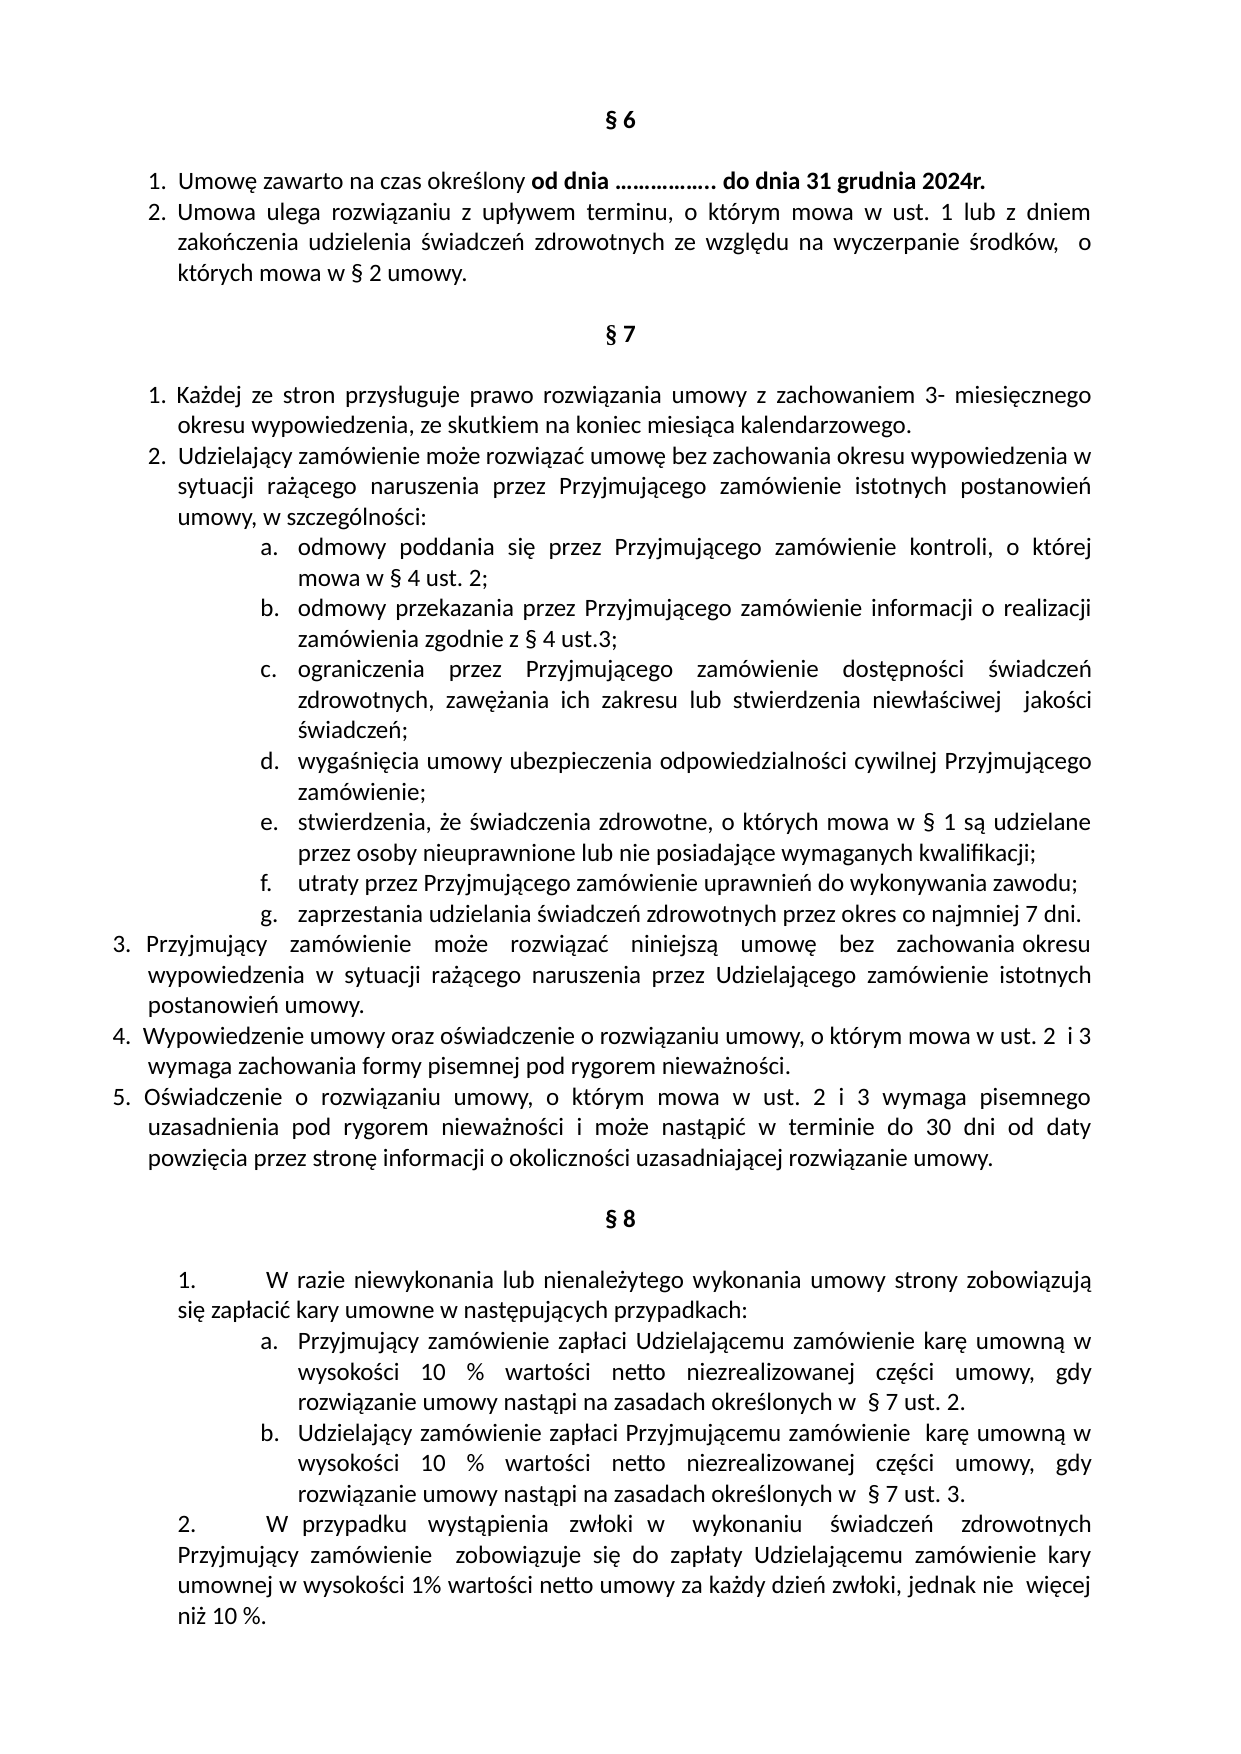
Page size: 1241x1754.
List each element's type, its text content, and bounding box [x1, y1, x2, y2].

text 2. Udzielający zamówienie może rozwiązać umowę bez zachowania okresu wypowiedzenia w sytuacji rażącego naruszenia przez Przyjmującego zamówienie istotnych postanowień umowy, w szczególności: [148, 440, 1093, 532]
list Przyjmujący zamówienie zapłaci Udzielającemu zamówienie karę umowną w wysokości 10 % wartości netto niezrealizowanej części umowy, gdy rozwiązanie umowy nastąpi na zasadach określonych w § 7 ust. 2. [260, 1325, 1093, 1417]
text 3. Przyjmujący zamówienie może rozwiązać niniejszą umowę bez zachowania okresu wypowiedzenia w sytuacji rażącego naruszenia przez Udzielającego zamówienie istotnych postanowień umowy. [112, 928, 1093, 1020]
text 1. Każdej ze stron przysługuje prawo rozwiązania umowy z zachowaniem 3- miesięcznego okresu wypowiedzenia, ze skutkiem na koniec miesiąca kalendarzowego. [148, 379, 1093, 440]
list wygaśnięcia umowy ubezpieczenia odpowiedzialności cywilnej Przyjmującego zamówienie; [260, 745, 1093, 806]
list odmowy poddania się przez Przyjmującego zamówienie kontroli, o której mowa w § 4 ust. 2; [260, 532, 1093, 593]
list Udzielający zamówienie zapłaci Przyjmującemu zamówienie karę umowną w wysokości 10 % wartości netto niezrealizowanej części umowy, gdy rozwiązanie umowy nastąpi na zasadach określonych w § 7 ust. 3. [260, 1417, 1093, 1508]
list zaprzestania udzielania świadczeń zdrowotnych przez okres co najmniej 7 dni. [260, 898, 1093, 928]
text 5. Oświadczenie o rozwiązaniu umowy, o którym mowa w ust. 2 i 3 wymaga pisemnego uzasadnienia pod rygorem nieważności i może nastąpić w terminie do 30 dni od daty powzięcia przez stronę informacji o okoliczności uzasadniającej rozwiązanie umowy. [112, 1081, 1093, 1172]
text § 7 [148, 318, 1093, 348]
list W przypadku wystąpienia zwłoki w wykonaniu świadczeń zdrowotnych Przyjmujący zamówienie zobowiązuje się do zapłaty Udzielającemu zamówienie kary umownej w wysokości 1% wartości netto umowy za każdy dzień zwłoki, jednak nie więcej niż 10 %. [177, 1508, 1093, 1630]
text 1. Umowę zawarto na czas określony od dnia …………….. do dnia 31 grudnia 2024r. [148, 165, 1093, 196]
text § 6 [148, 104, 1093, 135]
list odmowy przekazania przez Przyjmującego zamówienie informacji o realizacji zamówienia zgodnie z § 4 ust.3; [260, 593, 1093, 654]
text § 8 [148, 1203, 1093, 1233]
list stwierdzenia, że świadczenia zdrowotne, o których mowa w § 1 są udzielane przez osoby nieuprawnione lub nie posiadające wymaganych kwalifikacji; [260, 806, 1093, 867]
text 4. Wypowiedzenie umowy oraz oświadczenie o rozwiązaniu umowy, o którym mowa w ust. 2 i 3 wymaga zachowania formy pisemnej pod rygorem nieważności. [112, 1020, 1093, 1081]
list ograniczenia przez Przyjmującego zamówienie dostępności świadczeń zdrowotnych, zawężania ich zakresu lub stwierdzenia niewłaściwej jakości świadczeń; [260, 654, 1093, 745]
text 2. Umowa ulega rozwiązaniu z upływem terminu, o którym mowa w ust. 1 lub z dniem zakończenia udzielenia świadczeń zdrowotnych ze względu na wyczerpanie środków, o których mowa w § 2 umowy. [148, 196, 1093, 287]
list utraty przez Przyjmującego zamówienie uprawnień do wykonywania zawodu; [260, 867, 1093, 898]
list W razie niewykonania lub nienależytego wykonania umowy strony zobowiązują się zapłacić kary umowne w następujących przypadkach: [177, 1264, 1093, 1325]
